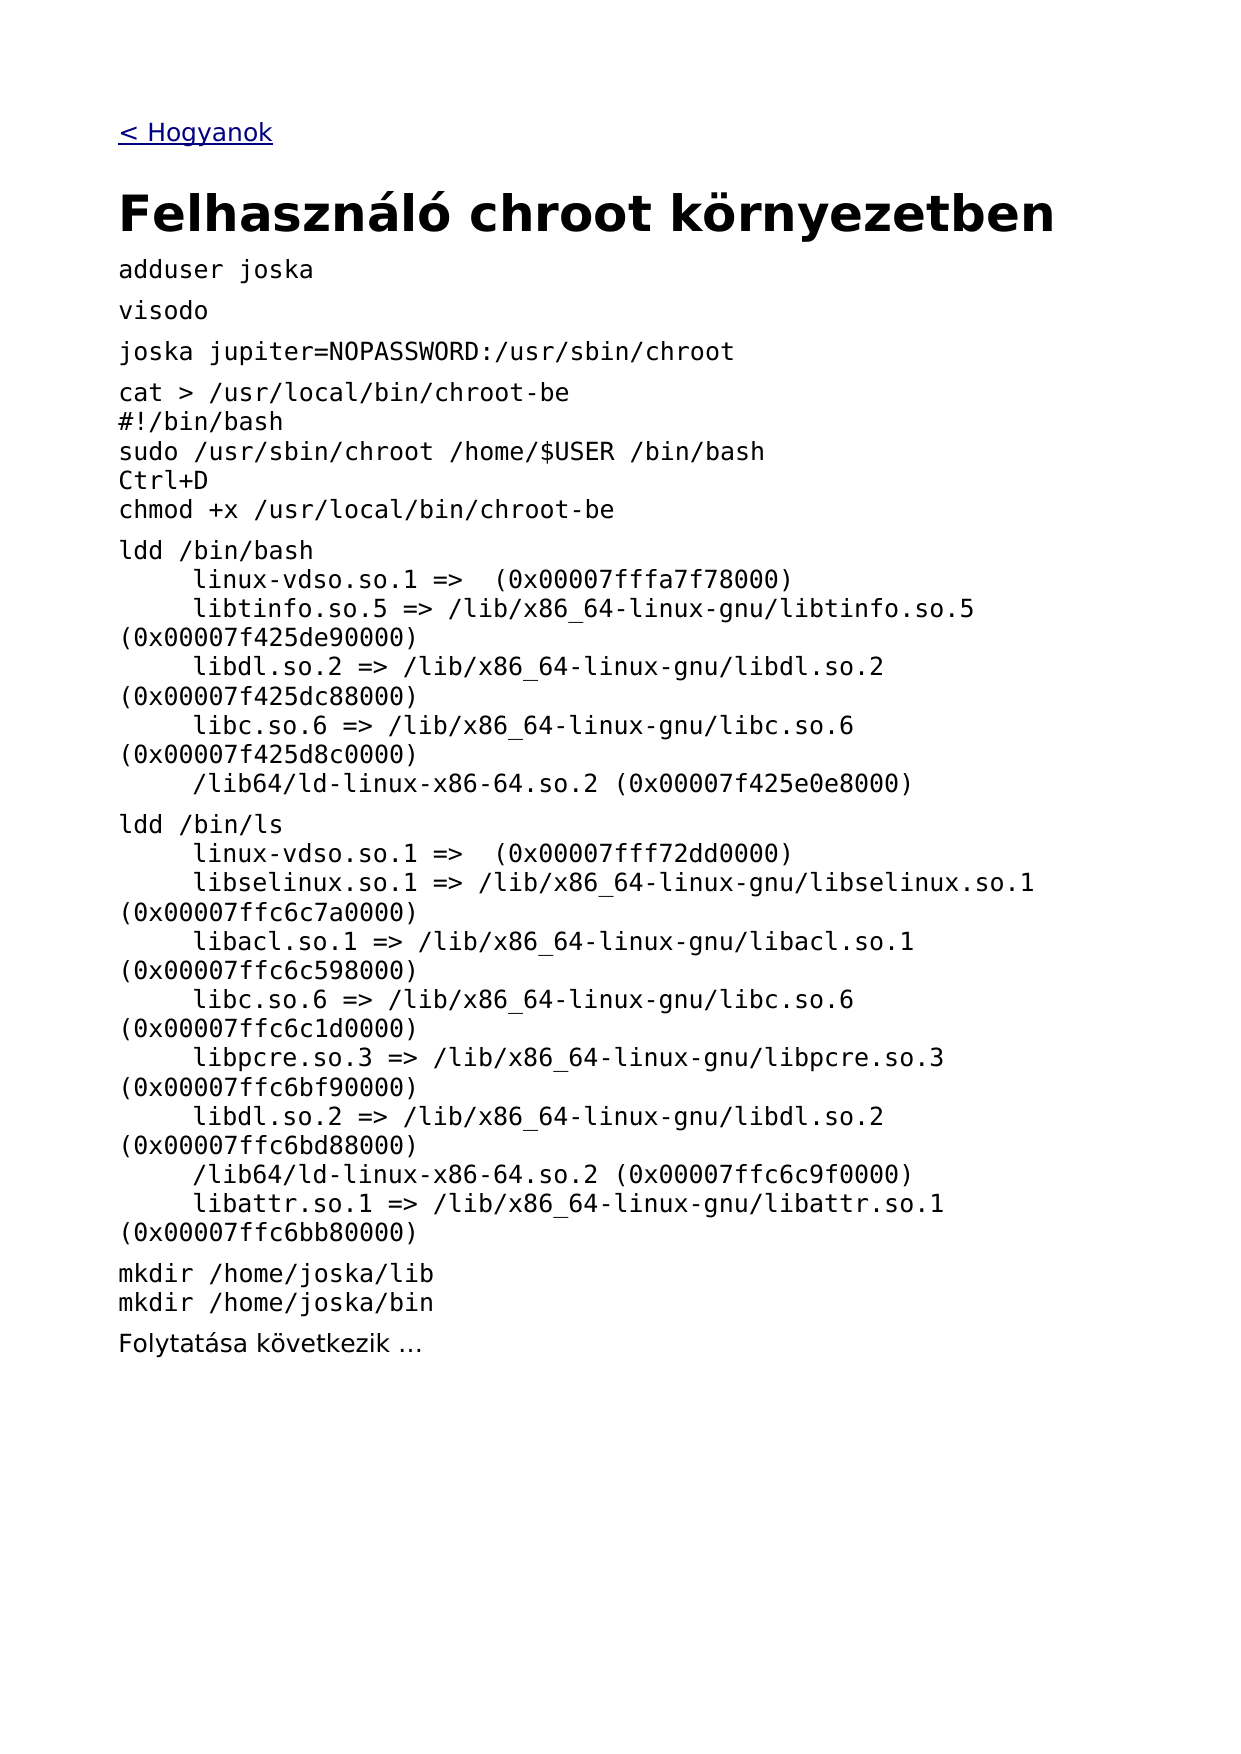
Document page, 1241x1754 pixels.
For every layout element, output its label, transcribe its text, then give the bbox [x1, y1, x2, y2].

text ldd /bin/bash linux-vdso.so.1 => (0x00007fffa7f78000) libtinfo.so.5 => /lib/x86_64-linux-gnu/libtinfo.so.5 (0x00007f425de90000) libdl.so.2 => /lib/x86_64-linux-gnu/libdl.so.2 (0x00007f425dc88000) libc.so.6 => /lib/x86_64-linux-gnu/libc.so.6 (0x00007f425d8c0000) /lib64/ld-linux-x86-64.so.2 (0x00007f425e0e8000) [118, 536, 1122, 798]
text adduser joska [118, 256, 1122, 285]
text mkdir /home/joska/lib mkdir /home/joska/bin [118, 1259, 1122, 1318]
text Folytatása következik … [118, 1329, 1122, 1359]
text < Hogyanok [118, 118, 1122, 147]
text visodo [118, 296, 1122, 326]
subtitle Felhasználó chroot környezetben [118, 185, 1122, 243]
text cat > /usr/local/bin/chroot-be #!/bin/bash sudo /usr/sbin/chroot /home/$USER /bin/bash Ctrl+D chmod +x /usr/local/bin/chroot-be [118, 378, 1122, 524]
text ldd /bin/ls linux-vdso.so.1 => (0x00007fff72dd0000) libselinux.so.1 => /lib/x86_64-linux-gnu/libselinux.so.1 (0x00007ffc6c7a0000) libacl.so.1 => /lib/x86_64-linux-gnu/libacl.so.1 (0x00007ffc6c598000) libc.so.6 => /lib/x86_64-linux-gnu/libc.so.6 (0x00007ffc6c1d0000) libpcre.so.3 => /lib/x86_64-linux-gnu/libpcre.so.3 (0x00007ffc6bf90000) libdl.so.2 => /lib/x86_64-linux-gnu/libdl.so.2 (0x00007ffc6bd88000) /lib64/ld-linux-x86-64.so.2 (0x00007ffc6c9f0000) libattr.so.1 => /lib/x86_64-linux-gnu/libattr.so.1 (0x00007ffc6bb80000) [118, 810, 1122, 1248]
text joska jupiter=NOPASSWORD:/usr/sbin/chroot [118, 337, 1122, 367]
